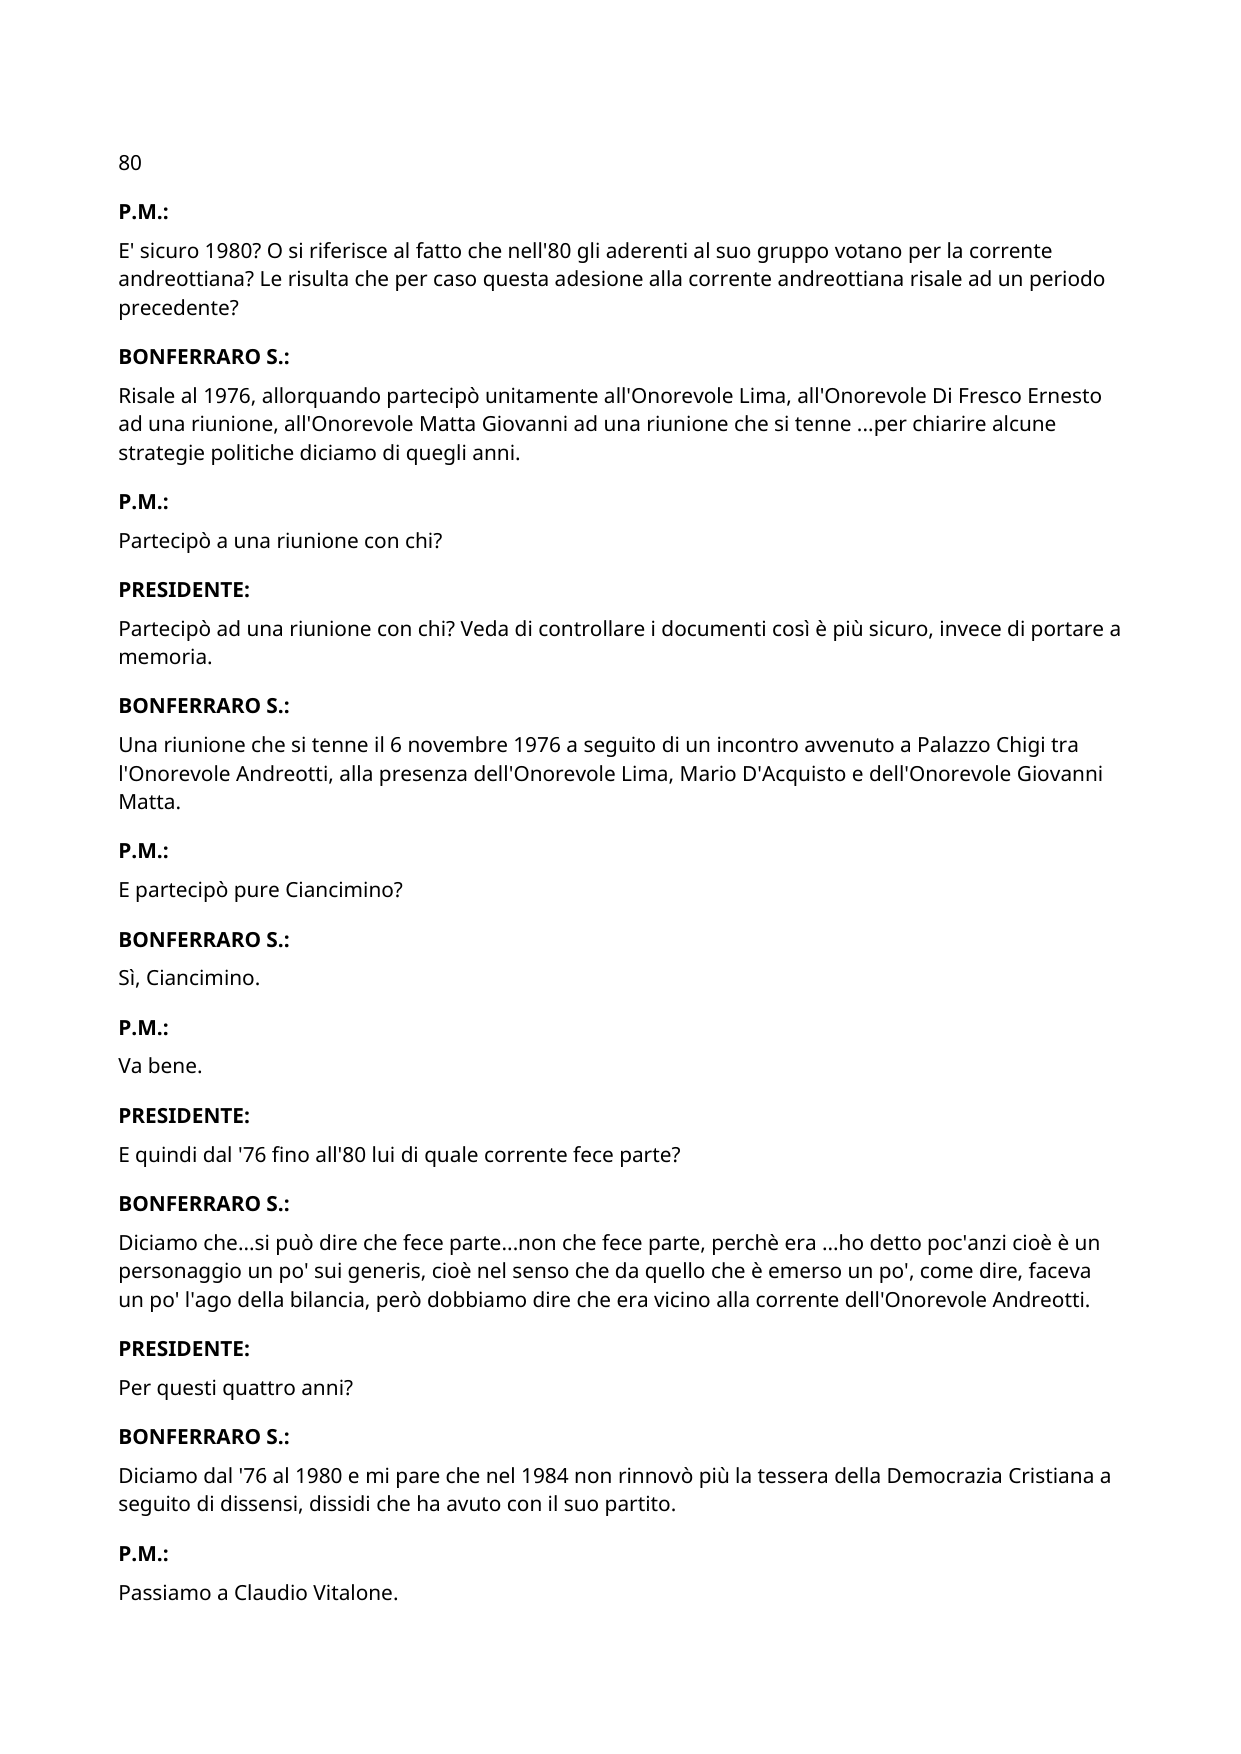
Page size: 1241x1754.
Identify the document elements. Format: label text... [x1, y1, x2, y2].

text PRESIDENTE: [118, 1334, 1122, 1362]
text BONFERRARO S.: [118, 342, 1122, 370]
text E partecipò pure Ciancimino? [118, 875, 1122, 904]
text Partecipò ad una riunione con chi? Veda di controllare i documenti così è più sicuro, invece di portare a memoria. [118, 614, 1122, 671]
text P.M.: [118, 1539, 1122, 1567]
text Diciamo dal '76 al 1980 e mi pare che nel 1984 non rinnovò più la tessera della Democrazia Cristiana a seguito di dissensi, dissidi che ha avuto con il suo partito. [118, 1461, 1122, 1518]
text 80 [118, 148, 1122, 176]
text Va bene. [118, 1052, 1122, 1080]
text PRESIDENTE: [118, 575, 1122, 603]
text BONFERRARO S.: [118, 1189, 1122, 1217]
text Partecipò a una riunione con chi? [118, 526, 1122, 554]
text P.M.: [118, 1013, 1122, 1041]
text Risale al 1976, allorquando partecipò unitamente all'Onorevole Lima, all'Onorevole Di Fresco Ernesto ad una riunione, all'Onorevole Matta Giovanni ad una riunione che si tenne ...per chiarire alcune strategie politiche diciamo di quegli anni. [118, 381, 1122, 466]
text Sì, Ciancimino. [118, 963, 1122, 992]
text BONFERRARO S.: [118, 692, 1122, 720]
text E' sicuro 1980? O si riferisce al fatto che nell'80 gli aderenti al suo gruppo votano per la corrente andreottiana? Le risulta che per caso questa adesione alla corrente andreottiana risale ad un periodo precedente? [118, 236, 1122, 321]
text Diciamo che...si può dire che fece parte...non che fece parte, perchè era ...ho detto poc'anzi cioè è un personaggio un po' sui generis, cioè nel senso che da quello che è emerso un po', come dire, faceva un po' l'ago della bilancia, però dobbiamo dire che era vicino alla corrente dell'Onorevole Andreotti. [118, 1228, 1122, 1313]
text Per questi quattro anni? [118, 1373, 1122, 1401]
text BONFERRARO S.: [118, 925, 1122, 953]
text PRESIDENTE: [118, 1101, 1122, 1129]
text P.M.: [118, 197, 1122, 225]
text P.M.: [118, 487, 1122, 515]
text P.M.: [118, 837, 1122, 865]
text E quindi dal '76 fino all'80 lui di quale corrente fece parte? [118, 1140, 1122, 1168]
text Una riunione che si tenne il 6 novembre 1976 a seguito di un incontro avvenuto a Palazzo Chigi tra l'Onorevole Andreotti, alla presenza dell'Onorevole Lima, Mario D'Acquisto e dell'Onorevole Giovanni Matta. [118, 730, 1122, 816]
text Passiamo a Claudio Vitalone. [118, 1578, 1122, 1606]
text BONFERRARO S.: [118, 1422, 1122, 1451]
